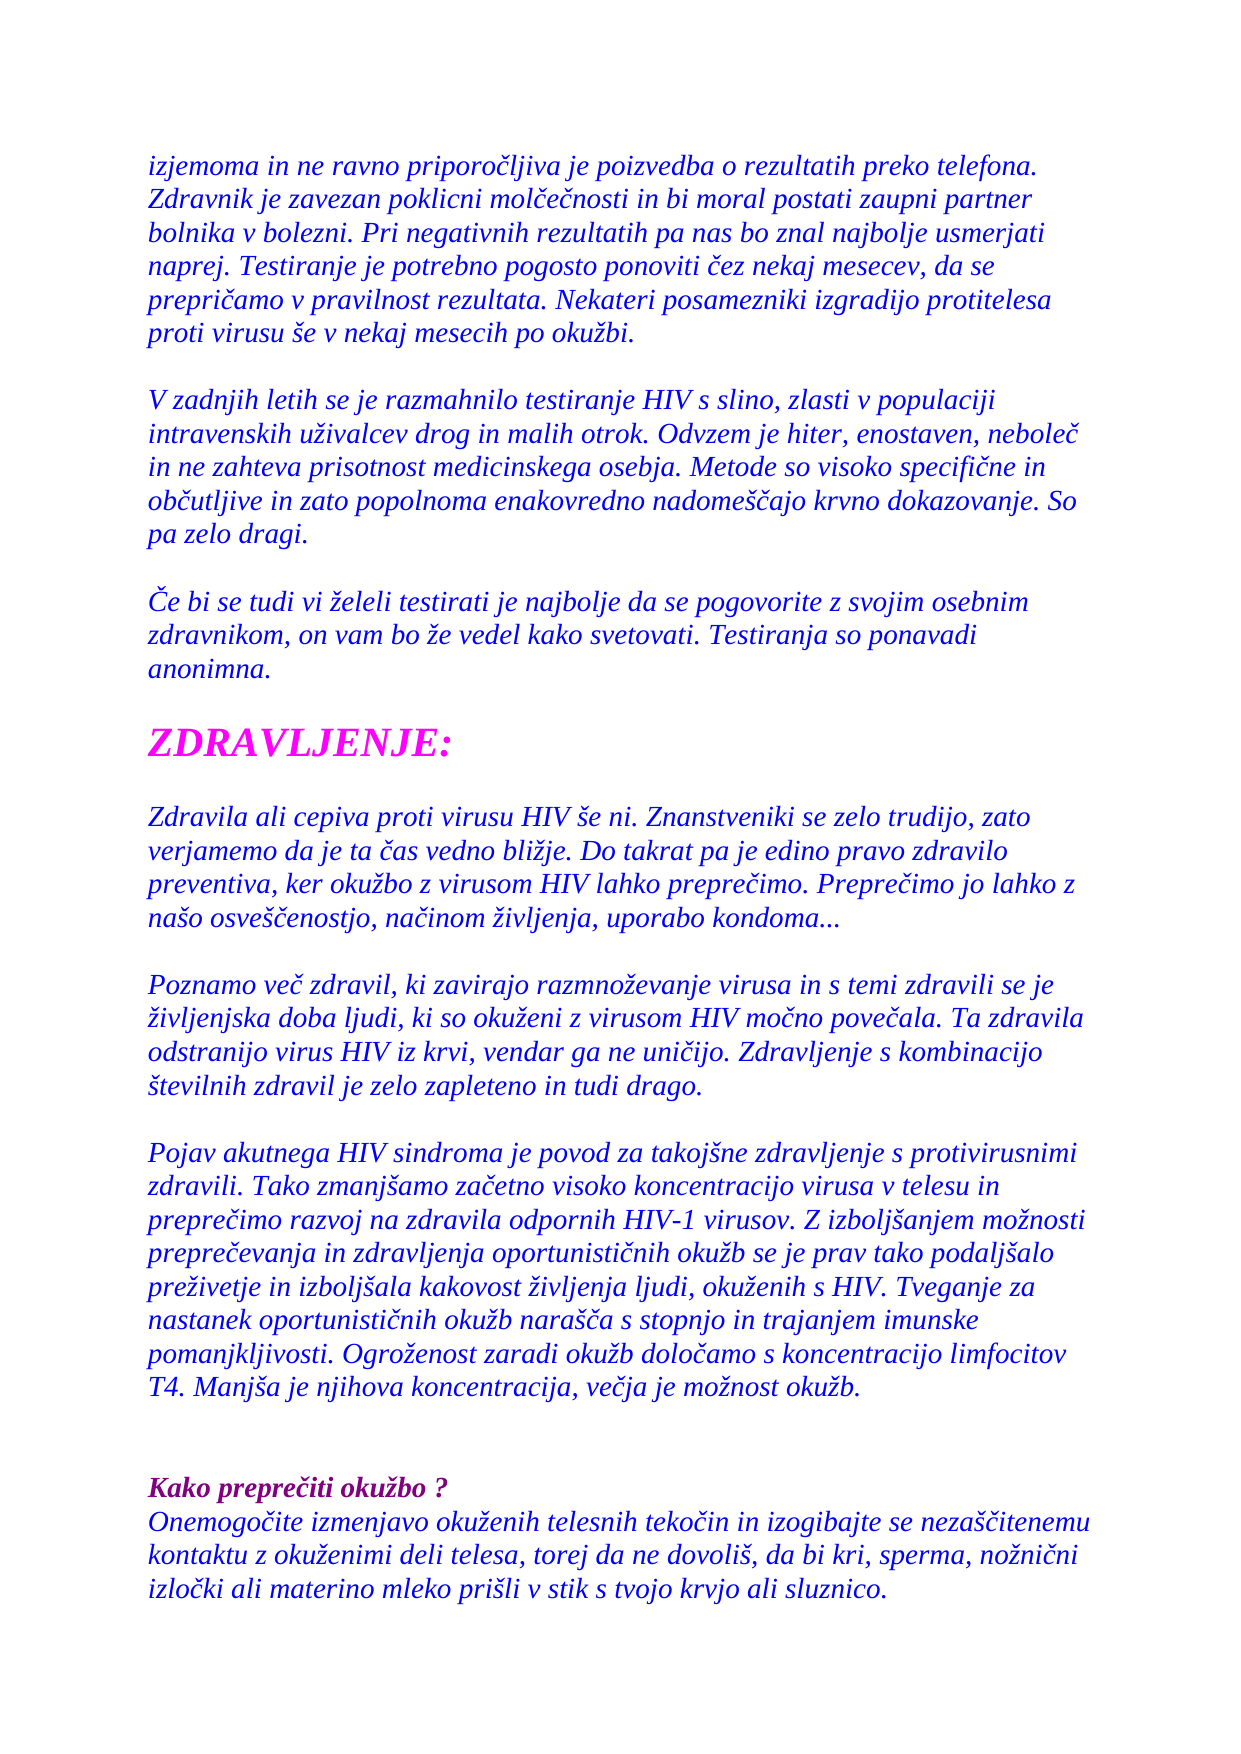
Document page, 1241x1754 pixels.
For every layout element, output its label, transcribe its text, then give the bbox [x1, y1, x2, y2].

text Če bi se tudi vi želeli testirati je najbolje da se pogovorite z svojim osebnim zdravnikom, on vam bo že vedel kako svetovati. Testiranja so ponavadi anonimna. [148, 584, 1093, 684]
text Onemogočite izmenjavo okuženih telesnih tekočin in izogibajte se nezaščitenemu kontaktu z okuženimi deli telesa, torej da ne dovoliš, da bi kri, sperma, nožnični izločki ali materino mleko prišli v stik s tvojo krvjo ali sluznico. [148, 1504, 1093, 1604]
text Kako preprečiti okužbo ? [148, 1470, 1093, 1504]
text V zadnjih letih se je razmahnilo testiranje HIV s slino, zlasti v populaciji intravenskih uživalcev drog in malih otrok. Odvzem je hiter, enostaven, neboleč in ne zahteva prisotnost medicinskega osebja. Metode so visoko specifične in občutljive in zato popolnoma enakovredno nadomeščajo krvno dokazovanje. So pa zelo dragi. [148, 382, 1093, 550]
text Pojav akutnega HIV sindroma je povod za takojšne zdravljenje s protivirusnimi zdravili. Tako zmanjšamo začetno visoko koncentracijo virusa v telesu in preprečimo razvoj na zdravila odpornih HIV-1 virusov. Z izboljšanjem možnosti preprečevanja in zdravljenja oportunističnih okužb se je prav tako podaljšalo preživetje in izboljšala kakovost življenja ljudi, okuženih s HIV. Tveganje za nastanek oportunističnih okužb narašča s stopnjo in trajanjem imunske pomanjkljivosti. Ogroženost zaradi okužb določamo s koncentracijo limfocitov T4. Manjša je njihova koncentracija, večja je možnost okužb. [148, 1135, 1093, 1403]
text izjemoma in ne ravno priporočljiva je poizvedba o rezultatih preko telefona. Zdravnik je zavezan poklicni molčečnosti in bi moral postati zaupni partner bolnika v bolezni. Pri negativnih rezultatih pa nas bo znal najbolje usmerjati naprej. Testiranje je potrebno pogosto ponoviti čez nekaj mesecev, da se prepričamo v pravilnost rezultata. Nekateri posamezniki izgradijo protitelesa proti virusu še v nekaj mesecih po okužbi. [148, 148, 1093, 349]
text Poznamo več zdravil, ki zavirajo razmnoževanje virusa in s temi zdravili se je življenjska doba ljudi, ki so okuženi z virusom HIV močno povečala. Ta zdravila odstranijo virus HIV iz krvi, vendar ga ne uničijo. Zdravljenje s kombinacijo številnih zdravil je zelo zapleteno in tudi drago. [148, 967, 1093, 1101]
text Zdravila ali cepiva proti virusu HIV še ni. Znanstveniki se zelo trudijo, zato verjamemo da je ta čas vedno bližje. Do takrat pa je edino pravo zdravilo preventiva, ker okužbo z virusom HIV lahko preprečimo. Preprečimo jo lahko z našo osveščenostjo, načinom življenja, uporabo kondoma... [148, 799, 1093, 933]
text ZDRAVLJENJE: [148, 718, 1093, 766]
